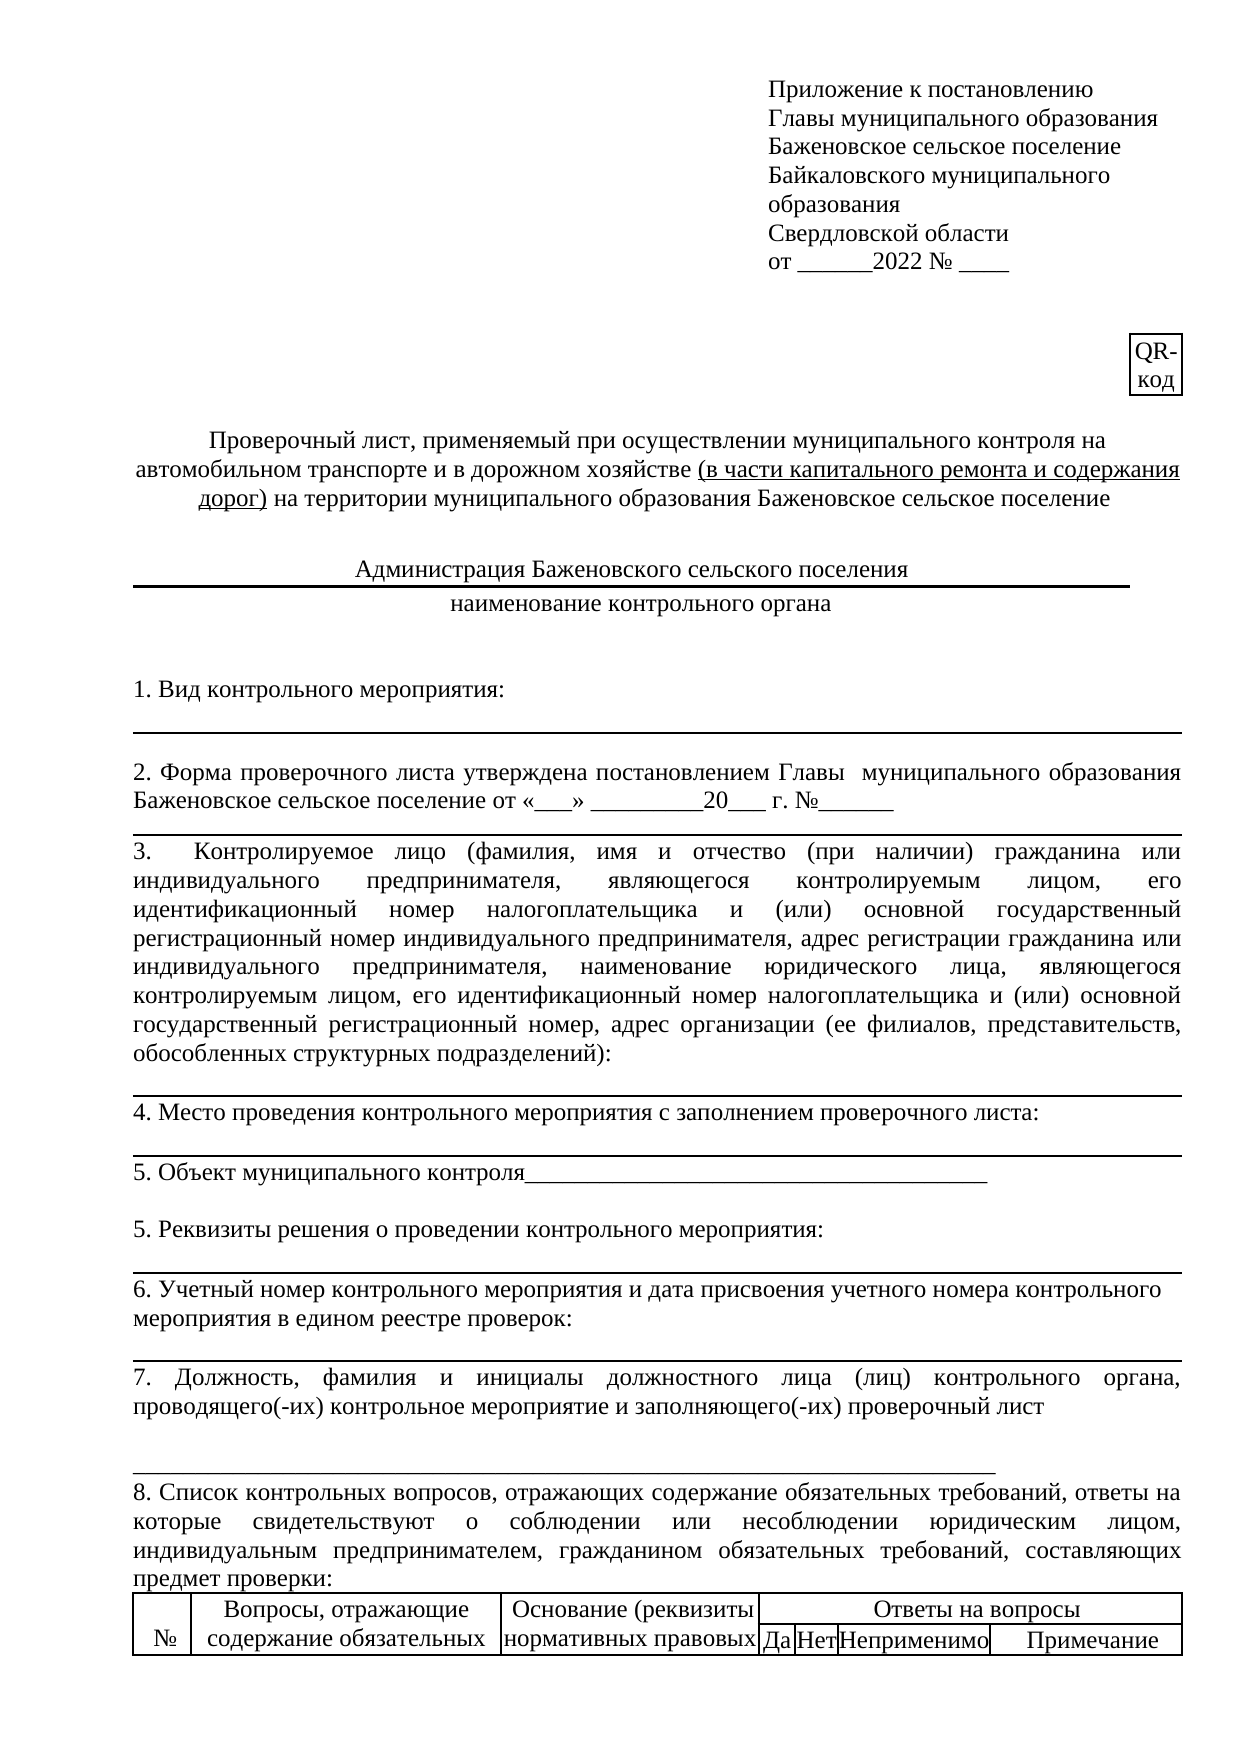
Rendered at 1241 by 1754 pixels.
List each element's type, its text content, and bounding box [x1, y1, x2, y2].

table_cell 3. Контролируемое лицо (фамилия, имя и отчество (при наличии) гражданина или индивидуального предпринимателя, являющегося контролируемым лицом, его идентификационный номер налогоплательщика и (или) основной государственный регистрационный номер индивидуального предпринимателя, адрес регистрации гражданина или индивидуального предпринимателя, наименование юридического лица, являющегося контролируемым лицом, его идентификационный номер налогоплательщика и (или) основной государственный регистрационный номер, адрес организации (ее филиалов, представительств, обособленных структурных подразделений): [133, 836, 1182, 1066]
table_cell Да [760, 1625, 794, 1654]
table_header № [134, 1594, 190, 1654]
table_header Вопросы, отражающие содержание обязательных [192, 1594, 500, 1654]
text Приложение к постановлению [768, 74, 1181, 103]
table_header QR-код [1131, 335, 1181, 394]
table_cell 5. Объект муниципального контроля_____________________________________ [133, 1157, 1130, 1186]
table_cell _____________________________________________________________________ [133, 1420, 1130, 1477]
table_cell 1. Вид контрольного мероприятия: [133, 674, 1130, 703]
table_cell [133, 364, 1129, 394]
text Свердловской области [768, 218, 1181, 246]
table_cell Неприменимо [839, 1625, 989, 1654]
table_cell 8. Список контрольных вопросов, отражающих содержание обязательных требований, ответы на которые свидетельствуют о соблюдении или несоблюдении юридическим лицом, индивидуальным предпринимателем, гражданином обязательных требований, составляющих предмет проверки: [133, 1477, 1182, 1592]
table_cell [133, 1243, 1182, 1272]
table_header [133, 333, 1129, 363]
table_cell [1130, 1186, 1182, 1214]
text Байкаловского муниципального образования [768, 160, 1181, 218]
text Баженовское сельское поселение [768, 131, 1181, 160]
table_cell [133, 394, 1182, 425]
table_cell [133, 703, 1182, 732]
table_cell [133, 1331, 1182, 1360]
table_cell [133, 1126, 1182, 1155]
table_cell [133, 646, 1182, 674]
table_header Ответы на вопросы [760, 1594, 1181, 1623]
table_cell Проверочный лист, применяемый при осуществлении муниципального контроля на автомобильном транспорте и в дорожном хозяйстве (в части капитального ремонта и содержания дорог) на территории муниципального образования Баженовское сельское поселение [133, 425, 1182, 525]
table_cell 4. Место проведения контрольного мероприятия с заполнением проверочного листа: [133, 1097, 1182, 1126]
table_cell [133, 1186, 1130, 1214]
table_cell 2. Форма проверочного листа утверждена постановлением Главы муниципального образования Баженовское сельское поселение от «___» _________20___ г. №______ [133, 734, 1182, 834]
table_cell [1130, 1157, 1182, 1186]
table_cell [1130, 525, 1182, 646]
table_cell 7. Должность, фамилия и инициалы должностного лица (лиц) контрольного органа, проводящего(-их) контрольное мероприятие и заполняющего(-их) проверочный лист [133, 1362, 1182, 1420]
table_cell Администрация Баженовского сельского поселения [133, 525, 1130, 585]
table_cell 6. Учетный номер контрольного мероприятия и дата присвоения учетного номера контрольного мероприятия в едином реестре проверок: [133, 1274, 1182, 1331]
table_header Основание (реквизиты нормативных правовых [502, 1594, 758, 1654]
table_cell Примечание (подлежит обязательному заполнению в случае заполнения графы «неприменимо») [991, 1625, 1181, 1654]
table_cell [1130, 1420, 1182, 1477]
table_cell наименование контрольного органа [133, 588, 1130, 646]
text Главы муниципального образования [768, 103, 1181, 131]
table_cell 5. Реквизиты решения о проведении контрольного мероприятия: [133, 1214, 1182, 1243]
table_cell [133, 1066, 1182, 1095]
table_cell Нет [796, 1625, 837, 1654]
text от ______2022 № ____ [768, 246, 1181, 275]
table_cell [1130, 674, 1182, 703]
